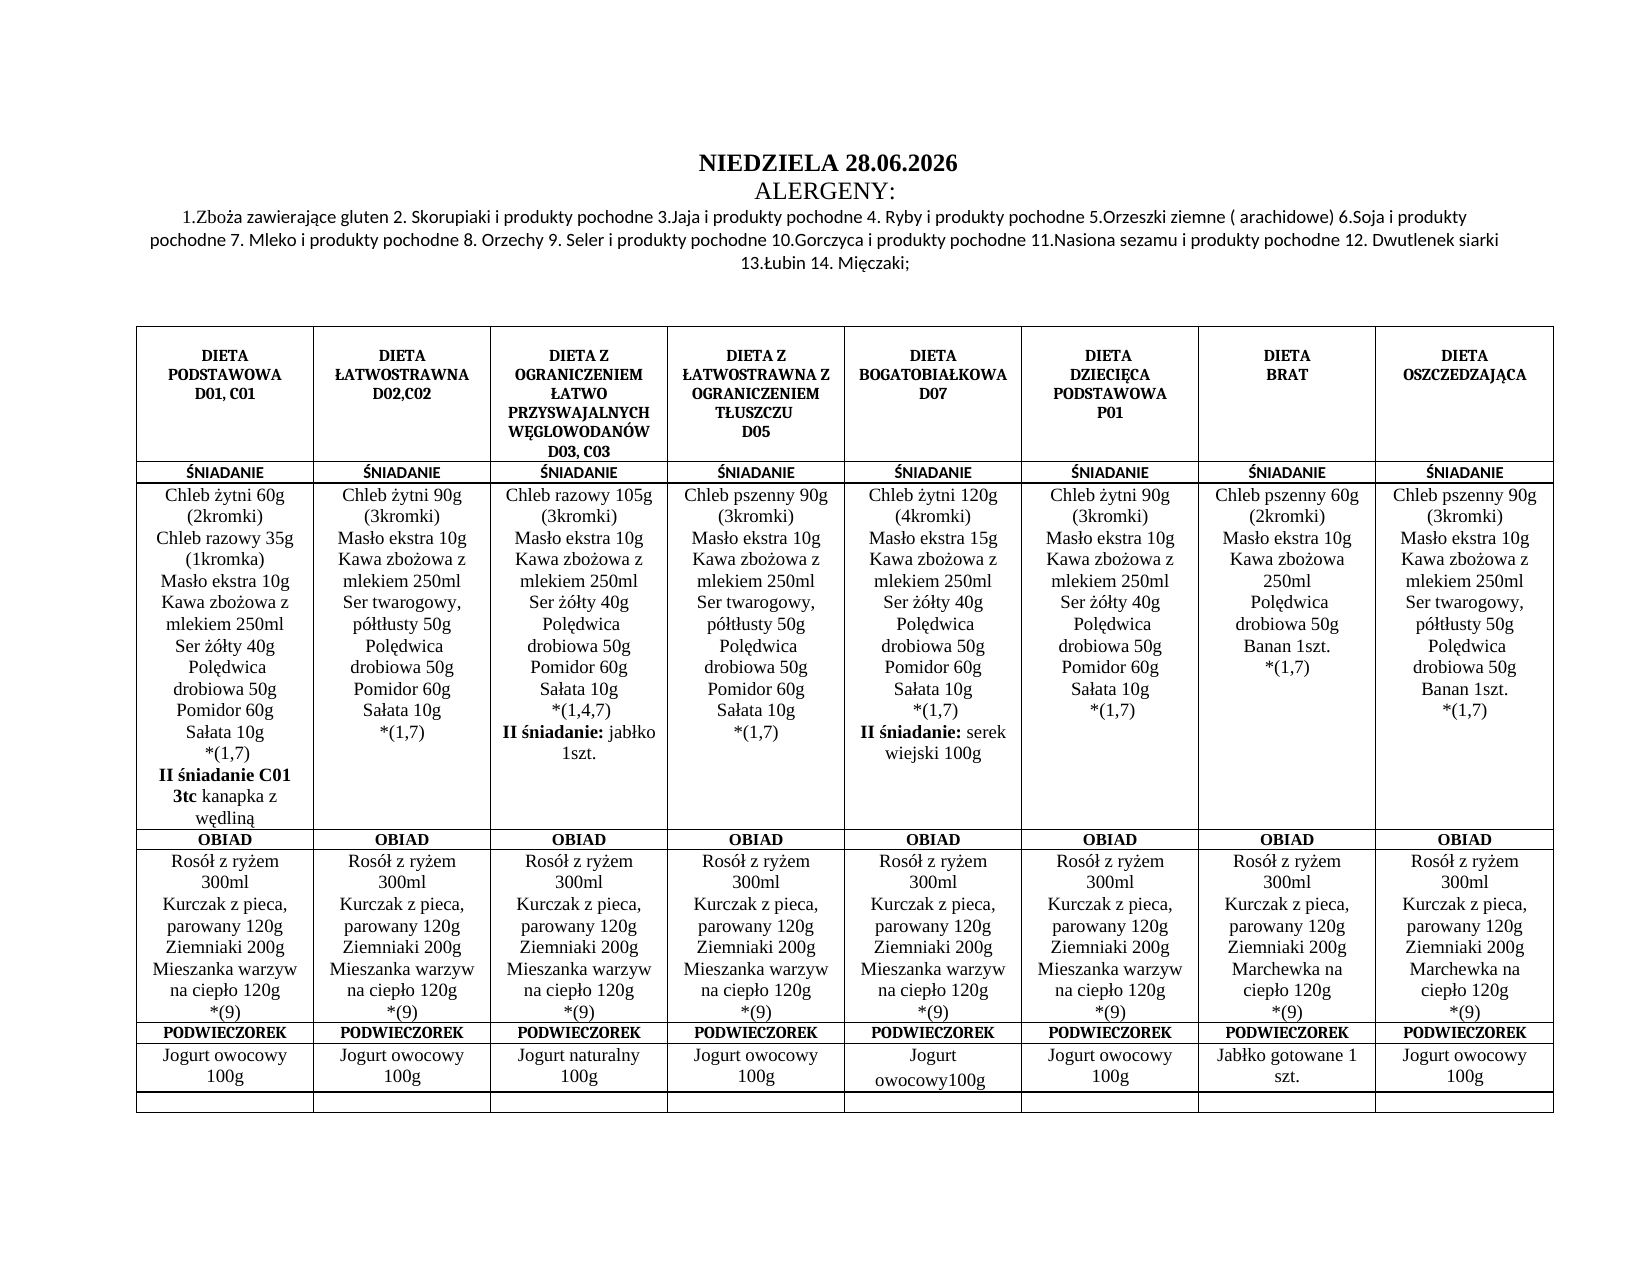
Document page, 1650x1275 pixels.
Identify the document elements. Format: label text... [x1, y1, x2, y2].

table_cell ŚNIADANIE [656, 462, 667, 482]
table_cell OBIAD [1364, 830, 1375, 849]
table_cell Jogurt owocowy 100g [1022, 1044, 1198, 1091]
table_header DIETA Z OGRANICZENIEM ŁATWO PRZYSWAJALNYCH WĘGLOWODANÓW D03, C03 [491, 327, 502, 461]
table_cell Jabłko gotowane 1 szt. [1199, 1044, 1375, 1091]
table_cell ŚNIADANIE [1199, 462, 1210, 482]
table_cell Chleb żytni 90g (3kromki) Masło ekstra 10g Kawa zbożowa z mlekiem 250ml Ser żółty 40g Polędwica drobiowa 50g Pomidor 60g Sałata 10g *(1,7) [1022, 484, 1198, 828]
table_cell Jogurt owocowy 100g [668, 1044, 844, 1091]
table_cell ŚNIADANIE [1364, 462, 1375, 482]
table_cell OBIAD [302, 830, 313, 849]
table_cell ŚNIADANIE [668, 462, 679, 482]
table_cell ŚNIADANIE [833, 462, 844, 482]
table_cell OBIAD [833, 830, 844, 849]
table_cell OBIAD [668, 830, 679, 849]
table_cell Chleb pszenny 90g (3kromki) Masło ekstra 10g Kawa zbożowa z mlekiem 250ml Ser twarogowy, półtłusty 50g Polędwica drobiowa 50g Banan 1szt. *(1,7) [1376, 484, 1553, 828]
table_cell Chleb żytni 120g (4kromki) Masło ekstra 15g Kawa zbożowa z mlekiem 250ml Ser żółty 40g Polędwica drobiowa 50g Pomidor 60g Sałata 10g *(1,7) II śniadanie: serek wiejski 100g [845, 484, 1021, 828]
table_cell ŚNIADANIE [137, 462, 148, 482]
table_header DIETA DZIECIĘCA PODSTAWOWA P01 [1022, 327, 1198, 461]
table_cell OBIAD [479, 830, 490, 849]
table_cell ŚNIADANIE [302, 462, 313, 482]
table_cell ŚNIADANIE [1376, 462, 1387, 482]
table_cell Jogurt owocowy100g [1010, 1044, 1021, 1091]
table_cell ŚNIADANIE [1543, 462, 1553, 482]
table_cell OBIAD [1022, 830, 1033, 849]
table_header DIETA ŁATWOSTRAWNA D02,C02 [314, 327, 490, 461]
table_cell OBIAD [1187, 830, 1198, 849]
table_header DIETA OSZCZEDZAJĄCA [1376, 327, 1553, 461]
table_cell OBIAD [656, 830, 667, 849]
table_cell OBIAD [1376, 830, 1387, 849]
table_cell ŚNIADANIE [1022, 462, 1033, 482]
table_cell OBIAD [1543, 830, 1553, 849]
table_cell OBIAD [137, 830, 148, 849]
table_cell Jogurt owocowy 100g [1376, 1044, 1553, 1091]
table_cell Jogurt owocowy100g [845, 1044, 856, 1091]
table_header DIETA Z ŁATWOSTRAWNA Z OGRANICZENIEM TŁUSZCZU D05 [668, 327, 679, 461]
table_header DIETA Z OGRANICZENIEM ŁATWO PRZYSWAJALNYCH WĘGLOWODANÓW D03, C03 [656, 327, 667, 461]
text NIEDZIELA 28.06.2026 [148, 148, 1502, 176]
table_cell ŚNIADANIE [845, 462, 856, 482]
table_cell Chleb pszenny 90g (3kromki) Masło ekstra 10g Kawa zbożowa z mlekiem 250ml Ser twarogowy, półtłusty 50g Polędwica drobiowa 50g Pomidor 60g Sałata 10g *(1,7) [668, 484, 844, 828]
table_cell Chleb żytni 90g (3kromki) Masło ekstra 10g Kawa zbożowa z mlekiem 250ml Ser twarogowy, półtłusty 50g Polędwica drobiowa 50g Pomidor 60g Sałata 10g *(1,7) [314, 484, 490, 828]
table_cell Jogurt owocowy 100g [137, 1044, 313, 1091]
table_cell OBIAD [1010, 830, 1021, 849]
table_cell Chleb razowy 105g (3kromki) Masło ekstra 10g Kawa zbożowa z mlekiem 250ml Ser żółty 40g Polędwica drobiowa 50g Pomidor 60g Sałata 10g *(1,4,7) II śniadanie: jabłko 1szt. [491, 484, 667, 828]
table_cell ŚNIADANIE [479, 462, 490, 482]
table_header DIETA BRAT [1199, 327, 1375, 461]
table_cell Jogurt owocowy 100g [314, 1044, 490, 1091]
table_header DIETA Z ŁATWOSTRAWNA Z OGRANICZENIEM TŁUSZCZU D05 [833, 327, 844, 461]
table_cell ŚNIADANIE [491, 462, 502, 482]
text ALERGENY: [148, 176, 1502, 205]
table_cell OBIAD [845, 830, 856, 849]
table_header DIETA BOGATOBIAŁKOWA D07 [845, 327, 1021, 461]
table_cell ŚNIADANIE [314, 462, 325, 482]
table_cell [1364, 1093, 1375, 1112]
table_cell [1199, 1093, 1210, 1112]
table_cell Chleb pszenny 60g (2kromki) Masło ekstra 10g Kawa zbożowa 250ml Polędwica drobiowa 50g Banan 1szt. *(1,7) [1199, 484, 1375, 828]
table_cell OBIAD [1199, 830, 1210, 849]
table_header DIETA PODSTAWOWA D01, C01 [137, 327, 313, 461]
table_cell ŚNIADANIE [1187, 462, 1198, 482]
text 1.Zboża zawierające gluten 2. Skorupiaki i produkty pochodne 3.Jaja i produkty pochodne 4. Ryby i produkty pochodne 5.Orzeszki ziemne ( arachidowe) 6.Soja i produkty pochodne 7. Mleko i produkty pochodne 8. Orzechy 9. Seler i produkty pochodne 10.Gorczyca i produkty pochodne 11.Nasiona sezamu i produkty pochodne 12. Dwutlenek siarki 13.Łubin 14. Mięczaki; [148, 205, 1502, 274]
table_cell ŚNIADANIE [1010, 462, 1021, 482]
table_cell OBIAD [491, 830, 502, 849]
table_cell OBIAD [314, 830, 325, 849]
table_cell Jogurt naturalny 100g [491, 1044, 667, 1091]
